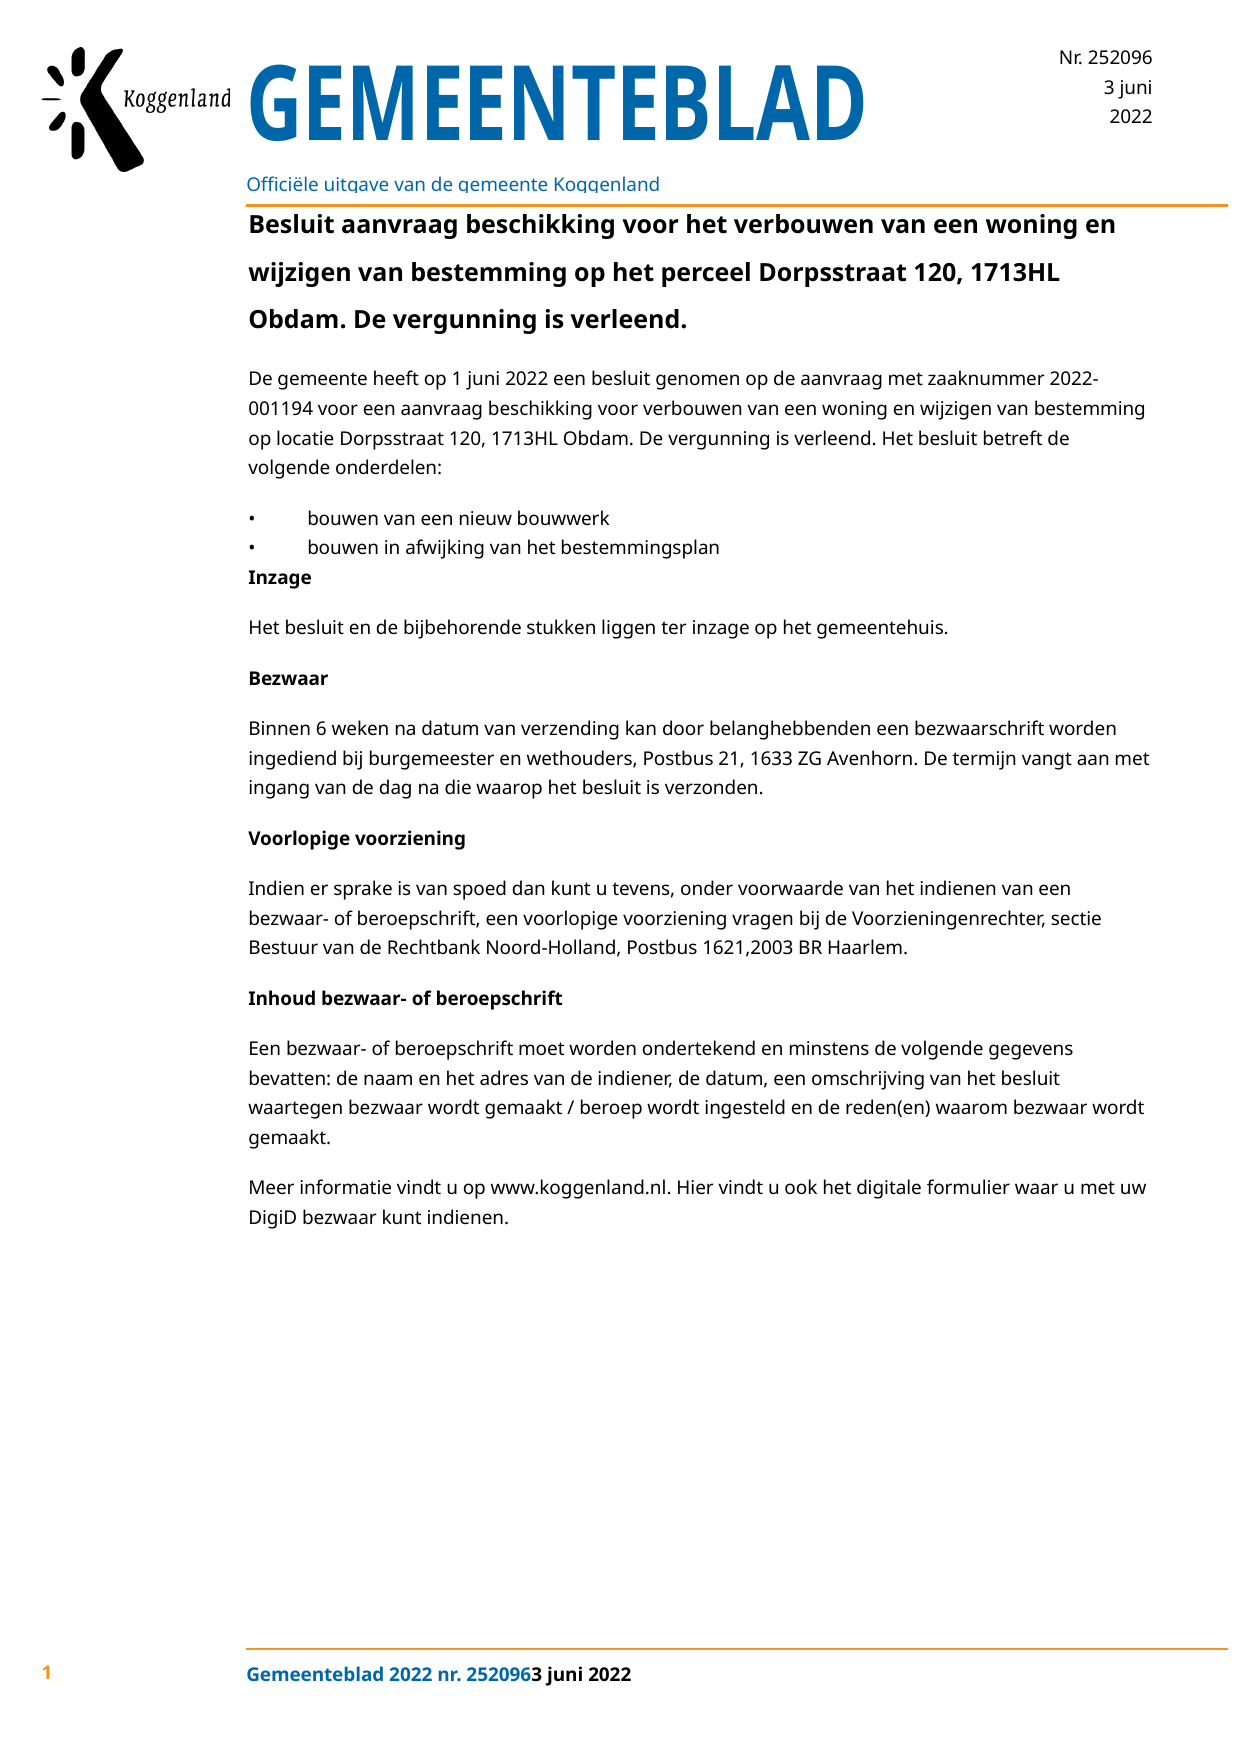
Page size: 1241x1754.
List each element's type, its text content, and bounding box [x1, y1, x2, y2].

text Een bezwaar- of beroepschrift moet worden ondertekend en minstens de volgende gegevens bevatten: de naam en het adres van de indiener, de datum, een omschrijving van het besluit waartegen bezwaar wordt gemaakt / beroep wordt ingesteld en de reden(en) waarom bezwaar wordt gemaakt. [248, 1035, 1152, 1149]
text Indien er sprake is van spoed dan kunt u tevens, onder voorwaarde van het indienen van een bezwaar- of beroepschrift, een voorlopige voorziening vragen bij de Voorzieningenrechter, sectie Bestuur van de Rechtbank Noord-Holland, Postbus 1621,2003 BR Haarlem. [248, 875, 1152, 960]
text Voorlopige voorziening [248, 825, 1152, 850]
list bouwen van een nieuw bouwwerk [248, 505, 1152, 530]
text Besluit aanvraag beschikking voor het verbouwen van een woning en wijzigen van bestemming op het perceel Dorpsstraat 120, 1713HL Obdam. De vergunning is verleend. [248, 207, 1152, 336]
text Binnen 6 weken na datum van verzending kan door belanghebbenden een bezwaarschrift worden ingediend bij burgemeester en wethouders, Postbus 21, 1633 ZG Avenhorn. De termijn vangt aan met ingang van de dag na die waarop het besluit is verzonden. [248, 715, 1152, 800]
text Inhoud bezwaar- of beroepschrift [248, 985, 1152, 1010]
list bouwen in afwijking van het bestemmingsplan [248, 534, 1152, 560]
text Inzage [248, 564, 1152, 589]
text De gemeente heeft op 1 juni 2022 een besluit genomen op de aanvraag met zaaknummer 2022-001194 voor een aanvraag beschikking voor verbouwen van een woning en wijzigen van bestemming op locatie Dorpsstraat 120, 1713HL Obdam. De vergunning is verleend. Het besluit betreft de volgende onderdelen: [248, 366, 1152, 480]
text Meer informatie vindt u op www.koggenland.nl. Hier vindt u ook het digitale formulier waar u met uw DigiD bezwaar kunt indienen. [248, 1174, 1152, 1229]
text Bezwaar [248, 665, 1152, 690]
text Het besluit en de bijbehorende stukken liggen ter inzage op het gemeentehuis. [248, 614, 1152, 640]
picture [41, 47, 231, 172]
